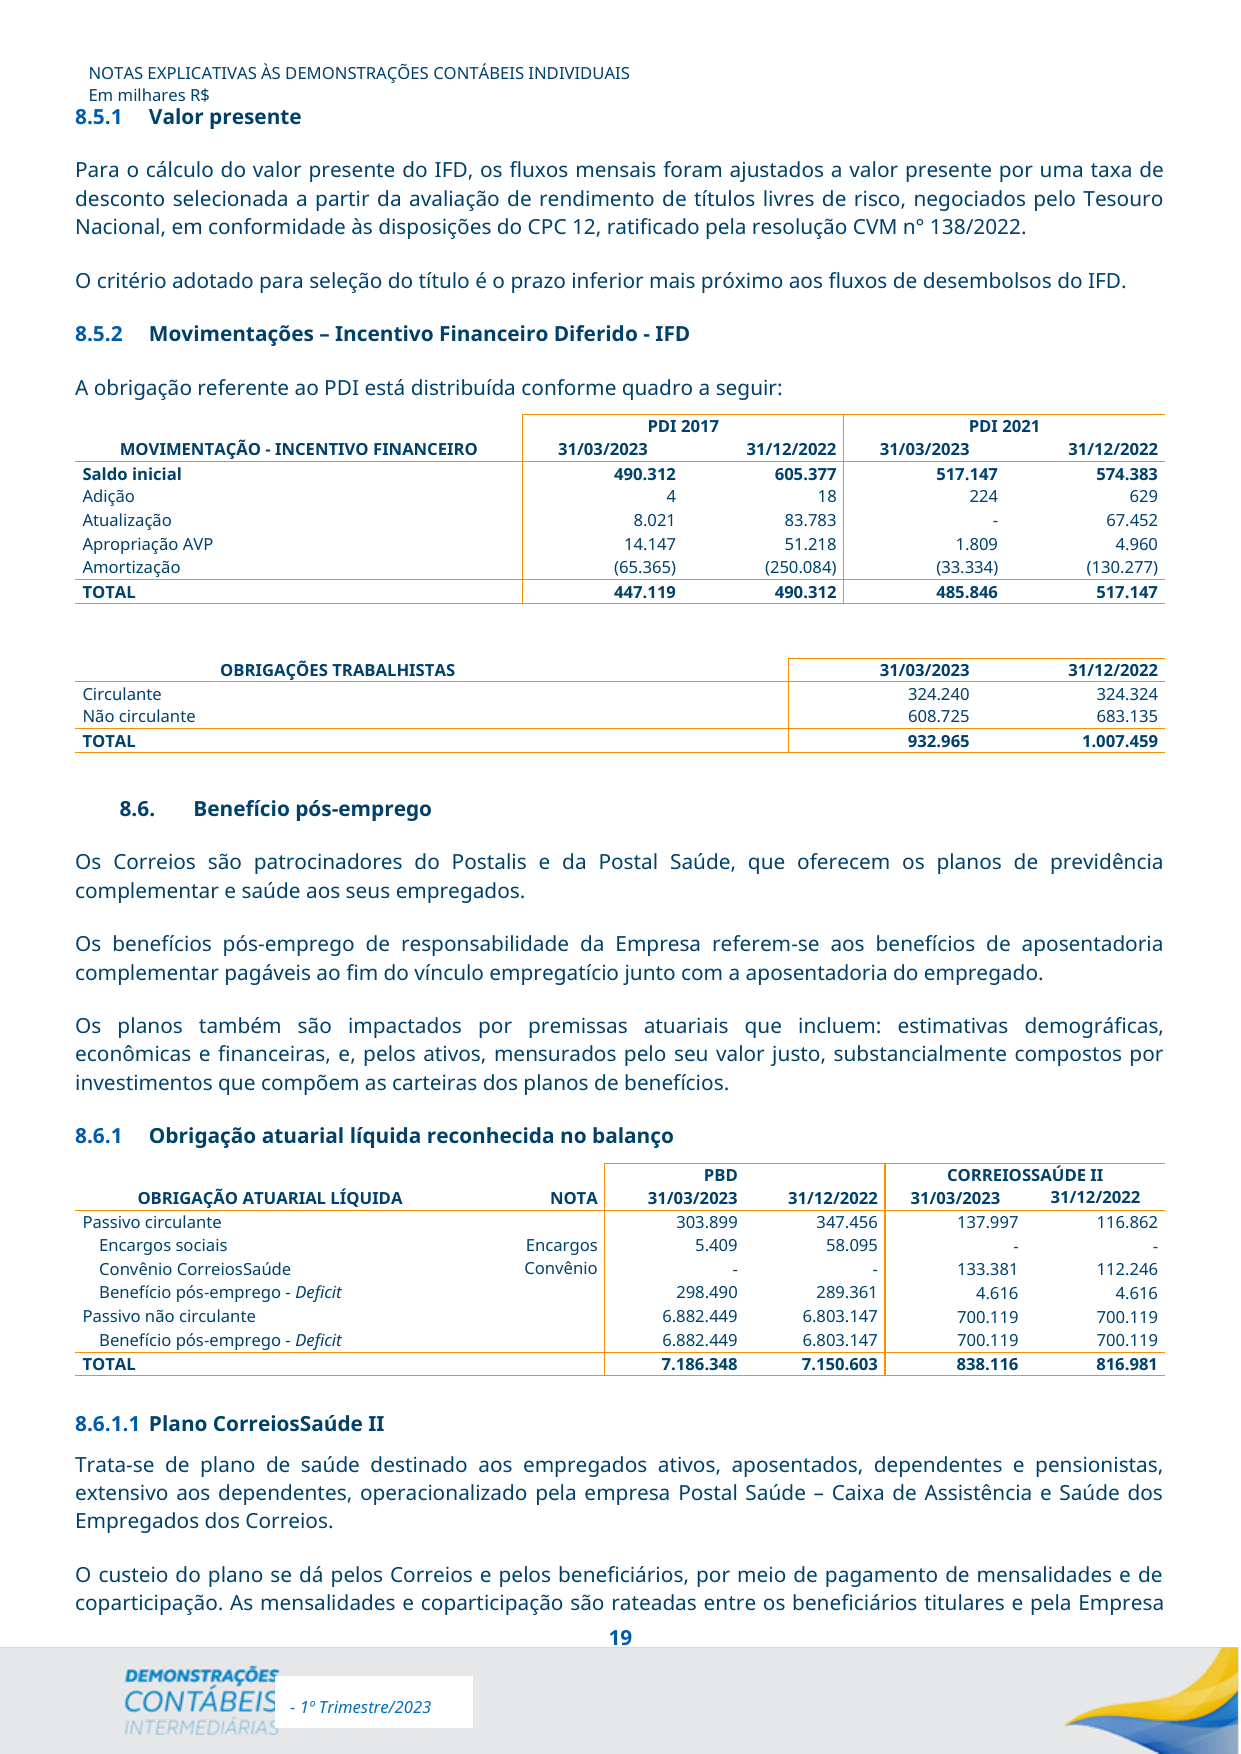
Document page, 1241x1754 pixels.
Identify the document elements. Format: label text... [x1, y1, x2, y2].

table_cell 816.981 [1026, 1353, 1165, 1375]
table_cell 700.119 [886, 1328, 1026, 1352]
table_cell [465, 1211, 604, 1233]
table_cell 31/12/2022 [745, 1186, 884, 1210]
table_header CORREIOSSAÚDE II [886, 1164, 1165, 1186]
table_cell 31/12/2022 [1005, 438, 1165, 461]
table_cell 324.240 [789, 682, 977, 705]
table_cell 347.456 [745, 1211, 884, 1233]
table_cell 447.119 [523, 580, 683, 603]
table_cell 485.846 [844, 580, 1005, 603]
table_cell 490.312 [523, 462, 683, 485]
table_cell 14.147 [523, 532, 683, 556]
table_cell 116.862 [1026, 1211, 1165, 1233]
table_header PDI 2021 [844, 415, 1165, 437]
text A obrigação referente ao PDI está distribuída conforme quadro a seguir: [75, 373, 1165, 401]
subtitle Benefício pós-emprego [119, 794, 1165, 822]
table_cell 4.960 [1005, 532, 1165, 556]
table_cell 6.882.449 [605, 1328, 745, 1352]
table_cell Encargos sociais [75, 1233, 465, 1257]
table_cell 1.007.459 [977, 729, 1165, 752]
text O custeio do plano se dá pelos Correios e pelos beneficiários, por meio de pagamento de mensalidades e de coparticipação. As mensalidades e coparticipação são rateadas entre os beneficiários titulares e pela Empresa [75, 1560, 1165, 1617]
table_cell NOTA [465, 1186, 604, 1210]
table_cell (250.084) [683, 556, 843, 579]
table_cell (33.334) [844, 556, 1005, 579]
table_cell 932.965 [789, 729, 977, 752]
table_cell 6.882.449 [605, 1304, 745, 1328]
table_cell Amortização [75, 556, 522, 579]
text Os planos também são impactados por premissas atuariais que incluem: estimativas demográficas, econômicas e financeiras, e, pelos ativos, mensurados pelo seu valor justo, substancialmente compostos por investimentos que compõem as carteiras dos planos de benefícios. [75, 1011, 1165, 1096]
table_cell Não circulante [75, 705, 600, 728]
table_cell 574.383 [1005, 462, 1165, 485]
table_cell Benefício pós-emprego - Deficit [75, 1328, 465, 1352]
table_cell 224 [844, 485, 1005, 508]
table_cell 137.997 [886, 1211, 1026, 1233]
table_cell 6.803.147 [745, 1304, 884, 1328]
table_cell - [1026, 1233, 1165, 1257]
table_cell 51.218 [683, 532, 843, 556]
table_cell 4.616 [1026, 1281, 1165, 1304]
table_header [600, 658, 788, 681]
table_cell 490.312 [683, 580, 843, 603]
subtitle Movimentações – Incentivo Financeiro Diferido - IFD [75, 319, 1165, 348]
table_cell 683.135 [977, 705, 1165, 728]
table_cell - [745, 1257, 884, 1281]
table_header 31/12/2022 [977, 659, 1165, 681]
table_cell TOTAL [75, 580, 522, 603]
table_cell 133.381 [886, 1257, 1026, 1281]
table_cell [600, 729, 788, 752]
table_cell TOTAL [75, 1353, 465, 1375]
table_header [75, 414, 522, 437]
table_cell 67.452 [1005, 508, 1165, 532]
table_cell 700.119 [1026, 1328, 1165, 1352]
table_cell 838.116 [886, 1353, 1026, 1375]
table_cell Apropriação AVP [75, 532, 522, 556]
table_cell Passivo não circulante [75, 1304, 465, 1328]
table_cell 289.361 [745, 1281, 884, 1304]
table_cell 9.4 [465, 1257, 604, 1281]
table_cell 629 [1005, 485, 1165, 508]
table_cell 83.783 [683, 508, 843, 532]
table_cell 31/03/2023 [605, 1186, 745, 1210]
table_cell - [605, 1257, 745, 1281]
table_cell 517.147 [844, 462, 1005, 485]
table_cell 31/12/2022 [1026, 1186, 1165, 1210]
table_cell [465, 1328, 604, 1352]
table_cell Adição [75, 485, 522, 508]
table_cell - [844, 508, 1005, 532]
table_header OBRIGAÇÕES TRABALHISTAS [75, 658, 600, 681]
table_cell Passivo circulante [75, 1211, 465, 1233]
table_cell 4 [523, 485, 683, 508]
table_cell Saldo inicial [75, 462, 522, 485]
table_cell 605.377 [683, 462, 843, 485]
table_cell [600, 705, 788, 728]
table_cell 31/03/2023 [886, 1186, 1026, 1210]
table_cell [465, 1353, 604, 1375]
table_cell 1.809 [844, 532, 1005, 556]
table_header 31/03/2023 [789, 659, 977, 681]
table_cell 324.324 [977, 682, 1165, 705]
subtitle Valor presente [75, 112, 1165, 131]
table_cell 7.186.348 [605, 1353, 745, 1375]
table_cell [465, 1281, 604, 1304]
subtitle Plano CorreiosSaúde II [75, 1409, 1165, 1437]
table_cell 31/03/2023 [844, 438, 1005, 461]
table_cell 298.490 [605, 1281, 745, 1304]
text Os Correios são patrocinadores do Postalis e da Postal Saúde, que oferecem os planos de previdência complementar e saúde aos seus empregados. [75, 847, 1165, 904]
table_cell (130.277) [1005, 556, 1165, 579]
table_header [75, 1163, 465, 1186]
table_cell 18 [683, 485, 843, 508]
table_header [745, 1164, 884, 1186]
table_cell 5.409 [605, 1233, 745, 1257]
text Os benefícios pós-emprego de responsabilidade da Empresa referem-se aos benefícios de aposentadoria complementar pagáveis ao fim do vínculo empregatício junto com a aposentadoria do empregado. [75, 929, 1165, 986]
table_header [465, 1163, 604, 1186]
table_cell 303.899 [605, 1211, 745, 1233]
table_cell 8.021 [523, 508, 683, 532]
table_header PBD [605, 1164, 745, 1186]
table_cell Convênio CorreiosSaúde [75, 1257, 465, 1281]
table_cell 31/03/2023 [523, 438, 683, 461]
text Para o cálculo do valor presente do IFD, os fluxos mensais foram ajustados a valor presente por uma taxa de desconto selecionada a partir da avaliação de rendimento de títulos livres de risco, negociados pelo Tesouro Nacional, em conformidade às disposições do CPC 12, ratificado pela resolução CVM n° 138/2022. [75, 156, 1165, 241]
table_cell 31/12/2022 [683, 438, 843, 461]
text Trata-se de plano de saúde destinado aos empregados ativos, aposentados, dependentes e pensionistas, extensivo aos dependentes, operacionalizado pela empresa Postal Saúde – Caixa de Assistência e Saúde dos Empregados dos Correios. [75, 1450, 1165, 1535]
table_cell [600, 682, 788, 705]
table_cell MOVIMENTAÇÃO - INCENTIVO FINANCEIRO [75, 438, 522, 461]
table_cell Circulante [75, 682, 600, 705]
table_cell TOTAL [75, 729, 600, 752]
table_cell 58.095 [745, 1233, 884, 1257]
table_cell OBRIGAÇÃO ATUARIAL LÍQUIDA [75, 1186, 465, 1210]
table_cell Atualização [75, 508, 522, 532]
subtitle Obrigação atuarial líquida reconhecida no balanço [75, 1121, 1165, 1150]
table_cell 7.150.603 [745, 1353, 884, 1375]
table_cell 4.616 [886, 1281, 1026, 1304]
table_header PDI 2017 [523, 415, 843, 437]
table_cell 112.246 [1026, 1257, 1165, 1281]
table_cell - [886, 1233, 1026, 1257]
table_cell 608.725 [789, 705, 977, 728]
table_cell 700.119 [1026, 1304, 1165, 1328]
table_cell (65.365) [523, 556, 683, 579]
table_cell 9.2 [465, 1233, 604, 1257]
table_cell 517.147 [1005, 580, 1165, 603]
table_cell Benefício pós-emprego - Deficit [75, 1281, 465, 1304]
table_cell 6.803.147 [745, 1328, 884, 1352]
text O critério adotado para seleção do título é o prazo inferior mais próximo aos fluxos de desembolsos do IFD. [75, 266, 1165, 294]
table_cell [465, 1304, 604, 1328]
table_cell 700.119 [886, 1304, 1026, 1328]
